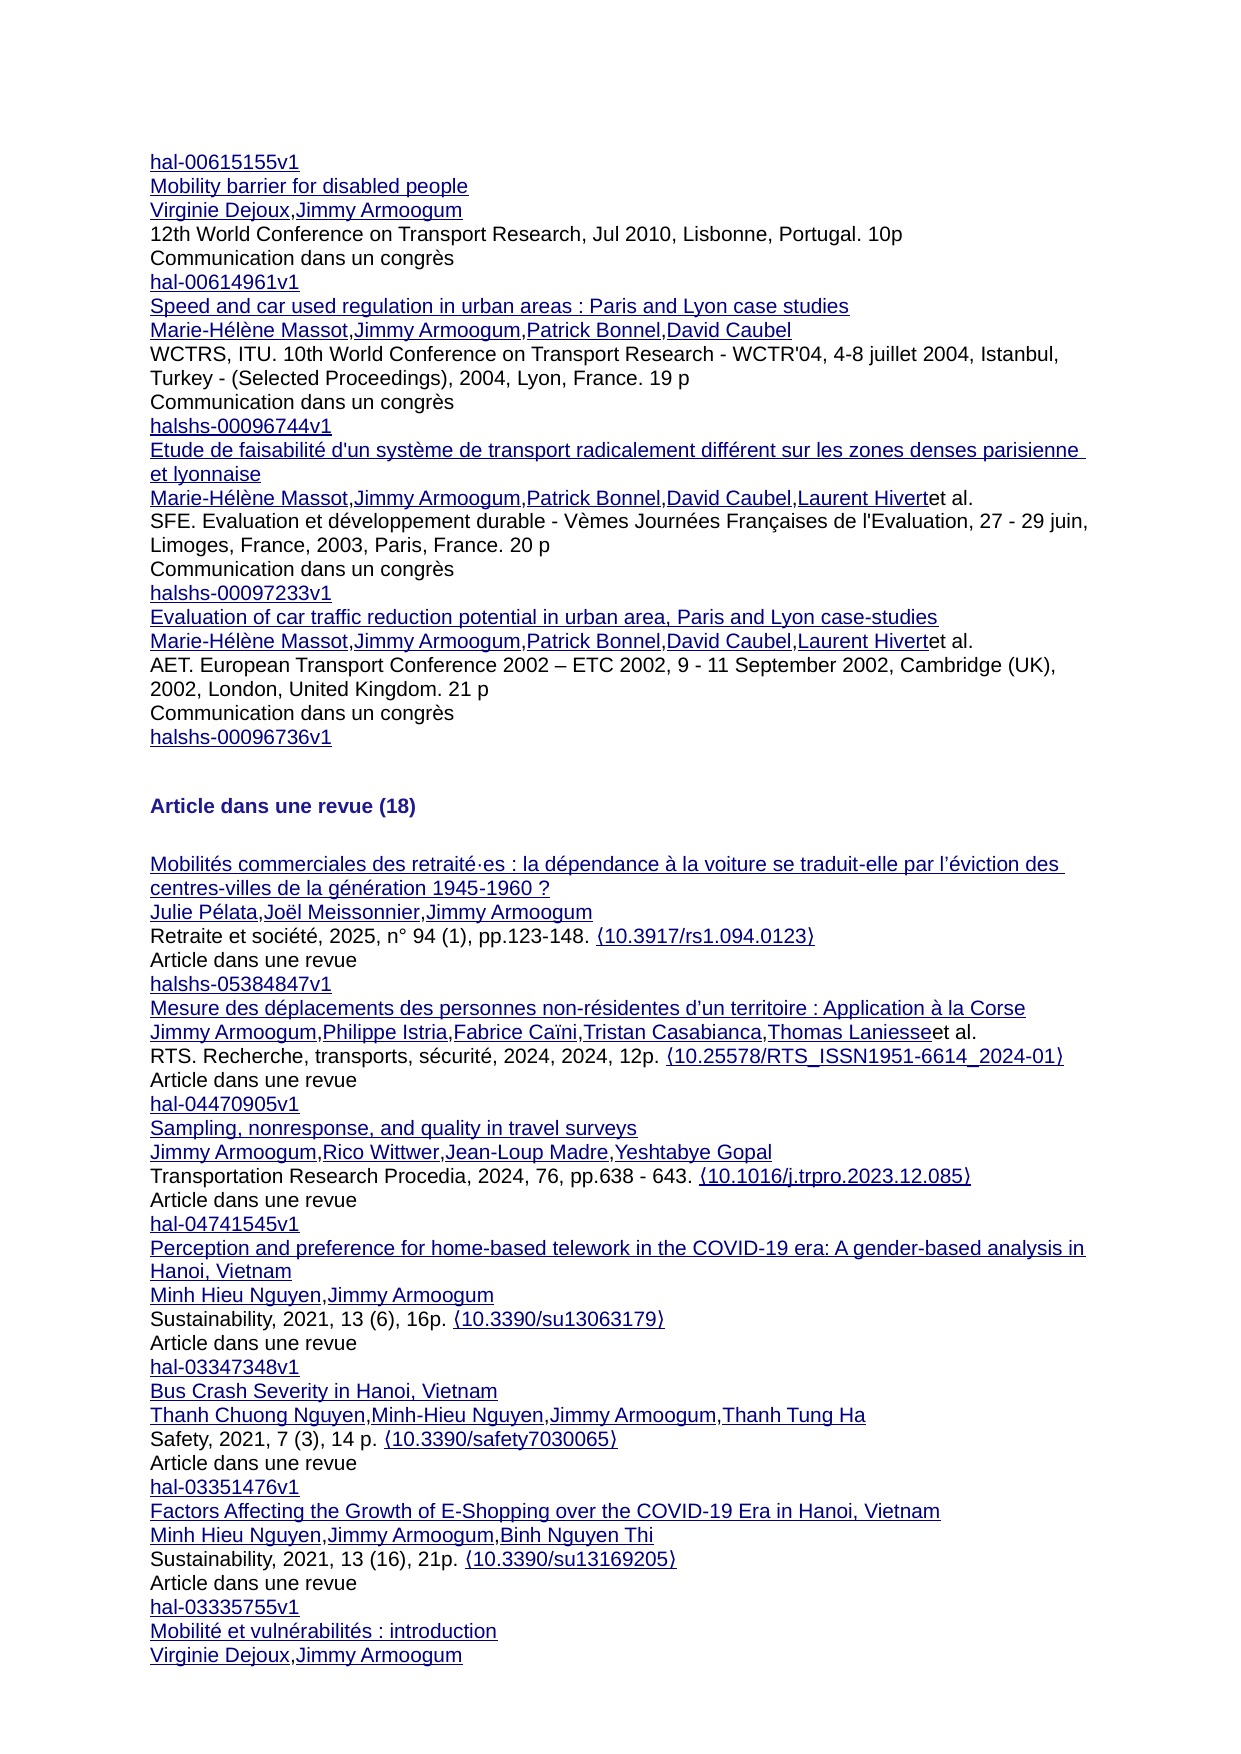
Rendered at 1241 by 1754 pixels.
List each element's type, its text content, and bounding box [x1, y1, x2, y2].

table_cell Speed and car used regulation in urban areas : Paris and Lyon case studies Marie-Hélène Massot,Jimmy Armoogum,Patrick Bonnel,David Caubel WCTRS, ITU. 10th World Conference on Transport Research - WCTR'04, 4-8 juillet 2004, Istanbul, Turkey - (Selected Proceedings), 2004, Lyon, France. 19 p Communication dans un congrès halshs-00096744v1 [150, 294, 1090, 437]
table_cell Mobilité et vulnérabilités : introduction Virginie Dejoux,Jimmy Armoogum [150, 1619, 1090, 1667]
table_cell Evaluation of car traffic reduction potential in urban area, Paris and Lyon case-studies Marie-Hélène Massot,Jimmy Armoogum,Patrick Bonnel,David Caubel,Laurent Hivertet al. AET. European Transport Conference 2002 – ETC 2002, 9 - 11 September 2002, Cambridge (UK), 2002, London, United Kingdom. 21 p Communication dans un congrès halshs-00096736v1 [150, 605, 1090, 749]
table_cell Perception and preference for home-based telework in the COVID-19 era: A gender-based analysis in Hanoi, Vietnam Minh Hieu Nguyen,Jimmy Armoogum Sustainability, 2021, 13 (6), 16p. ⟨10.3390/su13063179⟩ Article dans une revue hal-03347348v1 [150, 1235, 1090, 1379]
table_cell Bus Crash Severity in Hanoi, Vietnam Thanh Chuong Nguyen,Minh-Hieu Nguyen,Jimmy Armoogum,Thanh Tung Ha Safety, 2021, 7 (3), 14 p. ⟨10.3390/safety7030065⟩ Article dans une revue hal-03351476v1 [150, 1379, 1090, 1499]
table_cell Factors Affecting the Growth of E-Shopping over the COVID-19 Era in Hanoi, Vietnam Minh Hieu Nguyen,Jimmy Armoogum,Binh Nguyen Thi Sustainability, 2021, 13 (16), 21p. ⟨10.3390/su13169205⟩ Article dans une revue hal-03335755v1 [150, 1499, 1090, 1619]
table_cell hal-00615155v1 [150, 150, 1090, 174]
table_cell Sampling, nonresponse, and quality in travel surveys Jimmy Armoogum,Rico Wittwer,Jean-Loup Madre,Yeshtabye Gopal Transportation Research Procedia, 2024, 76, pp.638 - 643. ⟨10.1016/j.trpro.2023.12.085⟩ Article dans une revue hal-04741545v1 [150, 1116, 1090, 1235]
table_cell Etude de faisabilité d'un système de transport radicalement différent sur les zones denses parisienne et lyonnaise Marie-Hélène Massot,Jimmy Armoogum,Patrick Bonnel,David Caubel,Laurent Hivertet al. SFE. Evaluation et développement durable - Vèmes Journées Françaises de l'Evaluation, 27 - 29 juin, Limoges, France, 2003, Paris, France. 20 p Communication dans un congrès halshs-00097233v1 [150, 438, 1090, 605]
table_cell Mesure des déplacements des personnes non-résidentes d’un territoire : Application à la Corse Jimmy Armoogum,Philippe Istria,Fabrice Caïni,Tristan Casabianca,Thomas Laniesseet al. RTS. Recherche, transports, sécurité, 2024, 2024, 12p. ⟨10.25578/RTS_ISSN1951-6614_2024-01⟩ Article dans une revue hal-04470905v1 [150, 996, 1090, 1116]
table_cell Mobility barrier for disabled people Virginie Dejoux,Jimmy Armoogum 12th World Conference on Transport Research, Jul 2010, Lisbonne, Portugal. 10p Communication dans un congrès hal-00614961v1 [150, 174, 1090, 294]
table_header Mobilités commerciales des retraité·es : la dépendance à la voiture se traduit‑elle par l’éviction des centres-villes de la génération 1945‑1960 ? Julie Pélata,Joël Meissonnier,Jimmy Armoogum Retraite et société, 2025, n° 94 (1), pp.123-148. ⟨10.3917/rs1.094.0123⟩ Article dans une revue halshs-05384847v1 [150, 852, 1090, 996]
subtitle Article dans une revue (18) [150, 794, 1090, 818]
